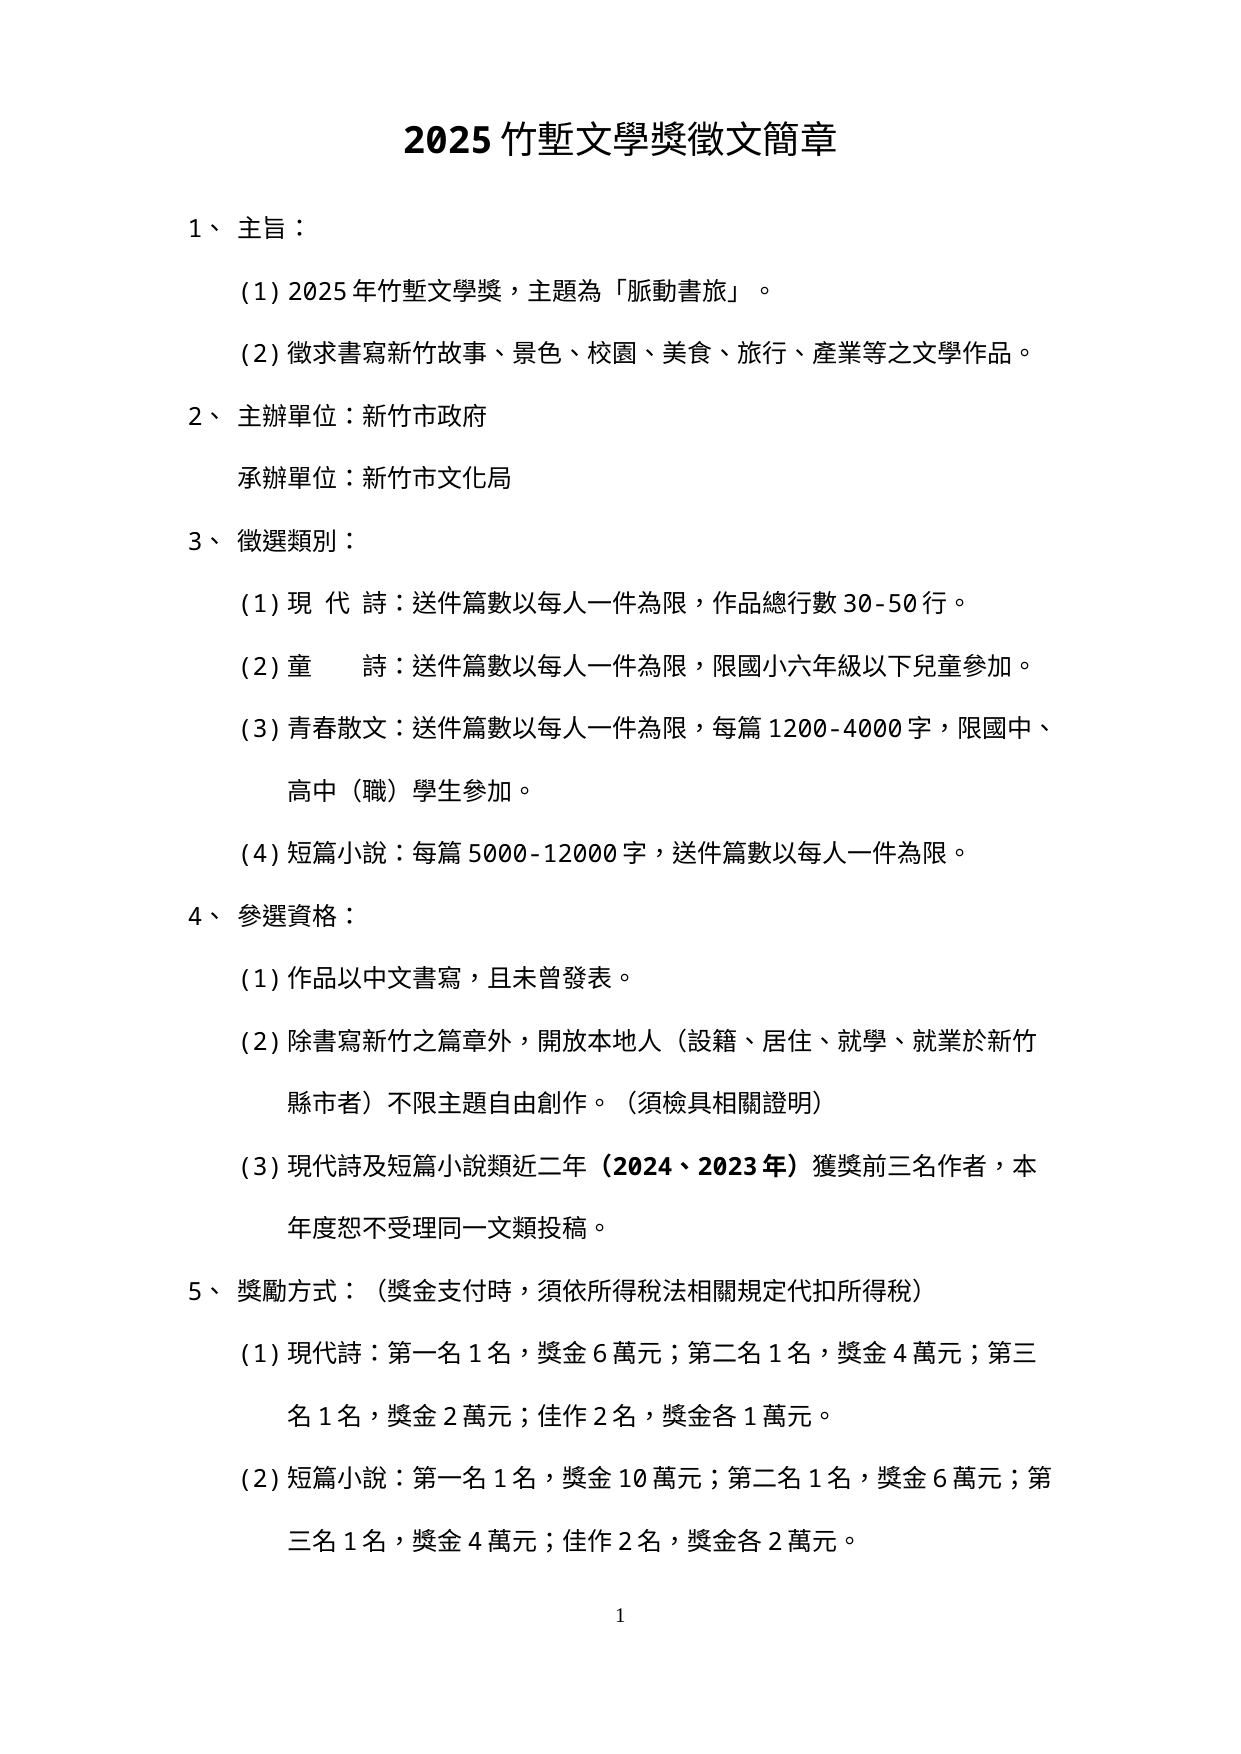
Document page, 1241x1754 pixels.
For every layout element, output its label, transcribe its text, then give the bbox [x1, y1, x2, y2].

list 徵選類別： [187, 498, 1053, 560]
list 除書寫新竹之篇章外，開放本地人（設籍、居住、就學、就業於新竹縣市者）不限主題自由創作。（須檢具相關證明） [237, 998, 1053, 1123]
list 獎勵方式：（獎金支付時，須依所得稅法相關規定代扣所得稅） [187, 1248, 1053, 1310]
list 現代詩：第一名1名，獎金6萬元；第二名1名，獎金4萬元；第三名1名，獎金2萬元；佳作2名，獎金各1萬元。 [237, 1310, 1053, 1435]
list 徵求書寫新竹故事、景色、校園、美食、旅行、產業等之文學作品。 [237, 310, 1053, 373]
list 主辦單位：新竹市政府 [187, 373, 1053, 435]
list 作品以中文書寫，且未曾發表。 [237, 935, 1053, 998]
text 2025竹塹文學獎徵文簡章 [187, 96, 1053, 158]
text 承辦單位：新竹市文化局 [237, 435, 1053, 498]
list 現代詩及短篇小說類近二年（2024、2023年）獲獎前三名作者，本年度恕不受理同一文類投稿。 [237, 1123, 1053, 1248]
list 短篇小說：每篇5000-12000字，送件篇數以每人一件為限。 [237, 810, 1053, 873]
list 現 代 詩：送件篇數以每人一件為限，作品總行數30-50行。 [237, 560, 1053, 623]
list 2025年竹塹文學獎，主題為「脈動書旅」。 [237, 248, 1053, 310]
list 主旨： [187, 185, 1053, 248]
list 青春散文：送件篇數以每人一件為限，每篇1200-4000字，限國中、高中（職）學生參加。 [237, 685, 1053, 810]
list 短篇小說：第一名1名，獎金10萬元；第二名1名，獎金6萬元；第三名1名，獎金4萬元；佳作2名，獎金各2萬元。 [237, 1435, 1053, 1560]
list 參選資格： [187, 873, 1053, 935]
list 童 詩：送件篇數以每人一件為限，限國小六年級以下兒童參加。 [237, 623, 1053, 685]
